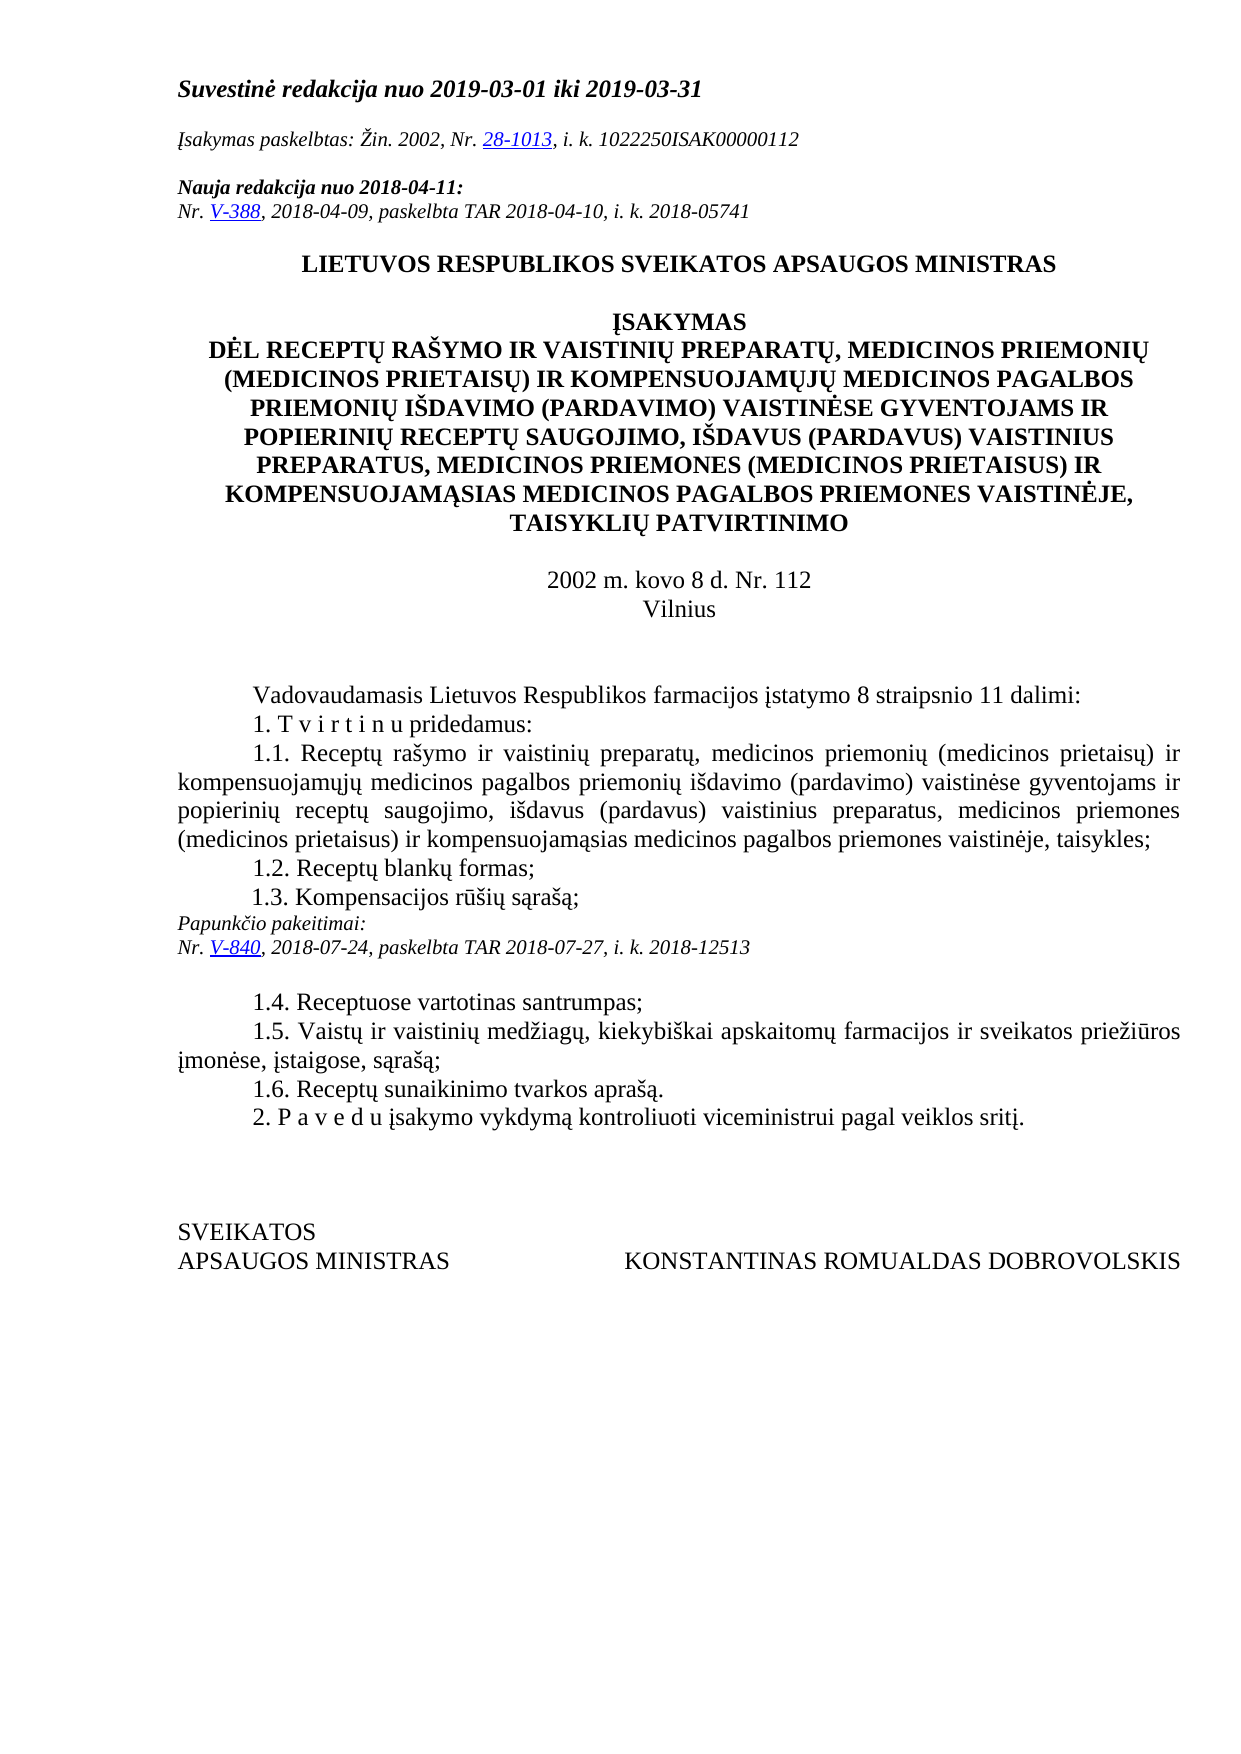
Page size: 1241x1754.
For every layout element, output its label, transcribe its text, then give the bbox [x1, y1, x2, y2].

text 1.4. Receptuose vartotinas santrumpas; [177, 987, 1181, 1016]
text Nauja redakcija nuo 2018-04-11: [177, 175, 1181, 199]
text Suvestinė redakcija nuo 2019-03-01 iki 2019-03-31 [177, 74, 1181, 103]
text Įsakymas paskelbtas: Žin. 2002, Nr. 28-1013, i. k. 1022250ISAK00000112 [177, 127, 1181, 151]
text Nr. V-388, 2018-04-09, paskelbta TAR 2018-04-10, i. k. 2018-05741 [177, 199, 1181, 223]
text 1. T v i r t i n u pridedamus: [177, 709, 1181, 738]
text 1.1. Receptų rašymo ir vaistinių preparatų, medicinos priemonių (medicinos prietaisų) ir kompensuojamųjų medicinos pagalbos priemonių išdavimo (pardavimo) vaistinėse gyventojams ir popierinių receptų saugojimo, išdavus (pardavus) vaistinius preparatus, medicinos priemones (medicinos prietaisus) ir kompensuojamąsias medicinos pagalbos priemones vaistinėje, taisykles; [177, 738, 1181, 853]
text 2002 m. kovo 8 d. Nr. 112 [177, 566, 1181, 594]
text LIETUVOS RESPUBLIKOS SVEIKATOS APSAUGOS MINISTRAS [177, 249, 1181, 278]
text Nr. V-840, 2018-07-24, paskelbta TAR 2018-07-27, i. k. 2018-12513 [177, 934, 1181, 959]
text ĮSAKYMAS [177, 307, 1181, 336]
text 2. P a v e d u įsakymo vykdymą kontroliuoti viceministrui pagal veiklos sritį. [177, 1102, 1181, 1131]
text 1.2. Receptų blankų formas; [177, 853, 1181, 882]
text Vilnius [177, 594, 1181, 623]
text DĖL RECEPTŲ RAŠYMO IR VAISTINIŲ PREPARATŲ, MEDICINOS PRIEMONIŲ (MEDICINOS PRIETAISŲ) IR KOMPENSUOJAMŲJŲ MEDICINOS PAGALBOS PRIEMONIŲ IŠDAVIMO (PARDAVIMO) VAISTINĖSE GYVENTOJAMS IR POPIERINIŲ RECEPTŲ SAUGOJIMO, IŠDAVUS (PARDAVUS) VAISTINIUS PREPARATUS, MEDICINOS PRIEMONES (MEDICINOS PRIETAISUS) IR KOMPENSUOJAMĄSIAS MEDICINOS PAGALBOS PRIEMONES VAISTINĖJE, TAISYKLIŲ PATVIRTINIMO [177, 336, 1181, 537]
text Papunkčio pakeitimai: [177, 911, 1181, 934]
text Vadovaudamasis Lietuvos Respublikos farmacijos įstatymo 8 straipsnio 11 dalimi: [177, 681, 1181, 709]
text apsaugos Ministras Konstantinas Romualdas Dobrovolskis [177, 1246, 1181, 1275]
text 1.3. Kompensacijos rūšių sąrašą; [177, 882, 1181, 911]
text 1.5. Vaistų ir vaistinių medžiagų, kiekybiškai apskaitomų farmacijos ir sveikatos priežiūros įmonėse, įstaigose, sąrašą; [177, 1016, 1181, 1074]
text 1.6. Receptų sunaikinimo tvarkos aprašą. [177, 1074, 1181, 1102]
text Sveikatos [177, 1217, 1181, 1246]
